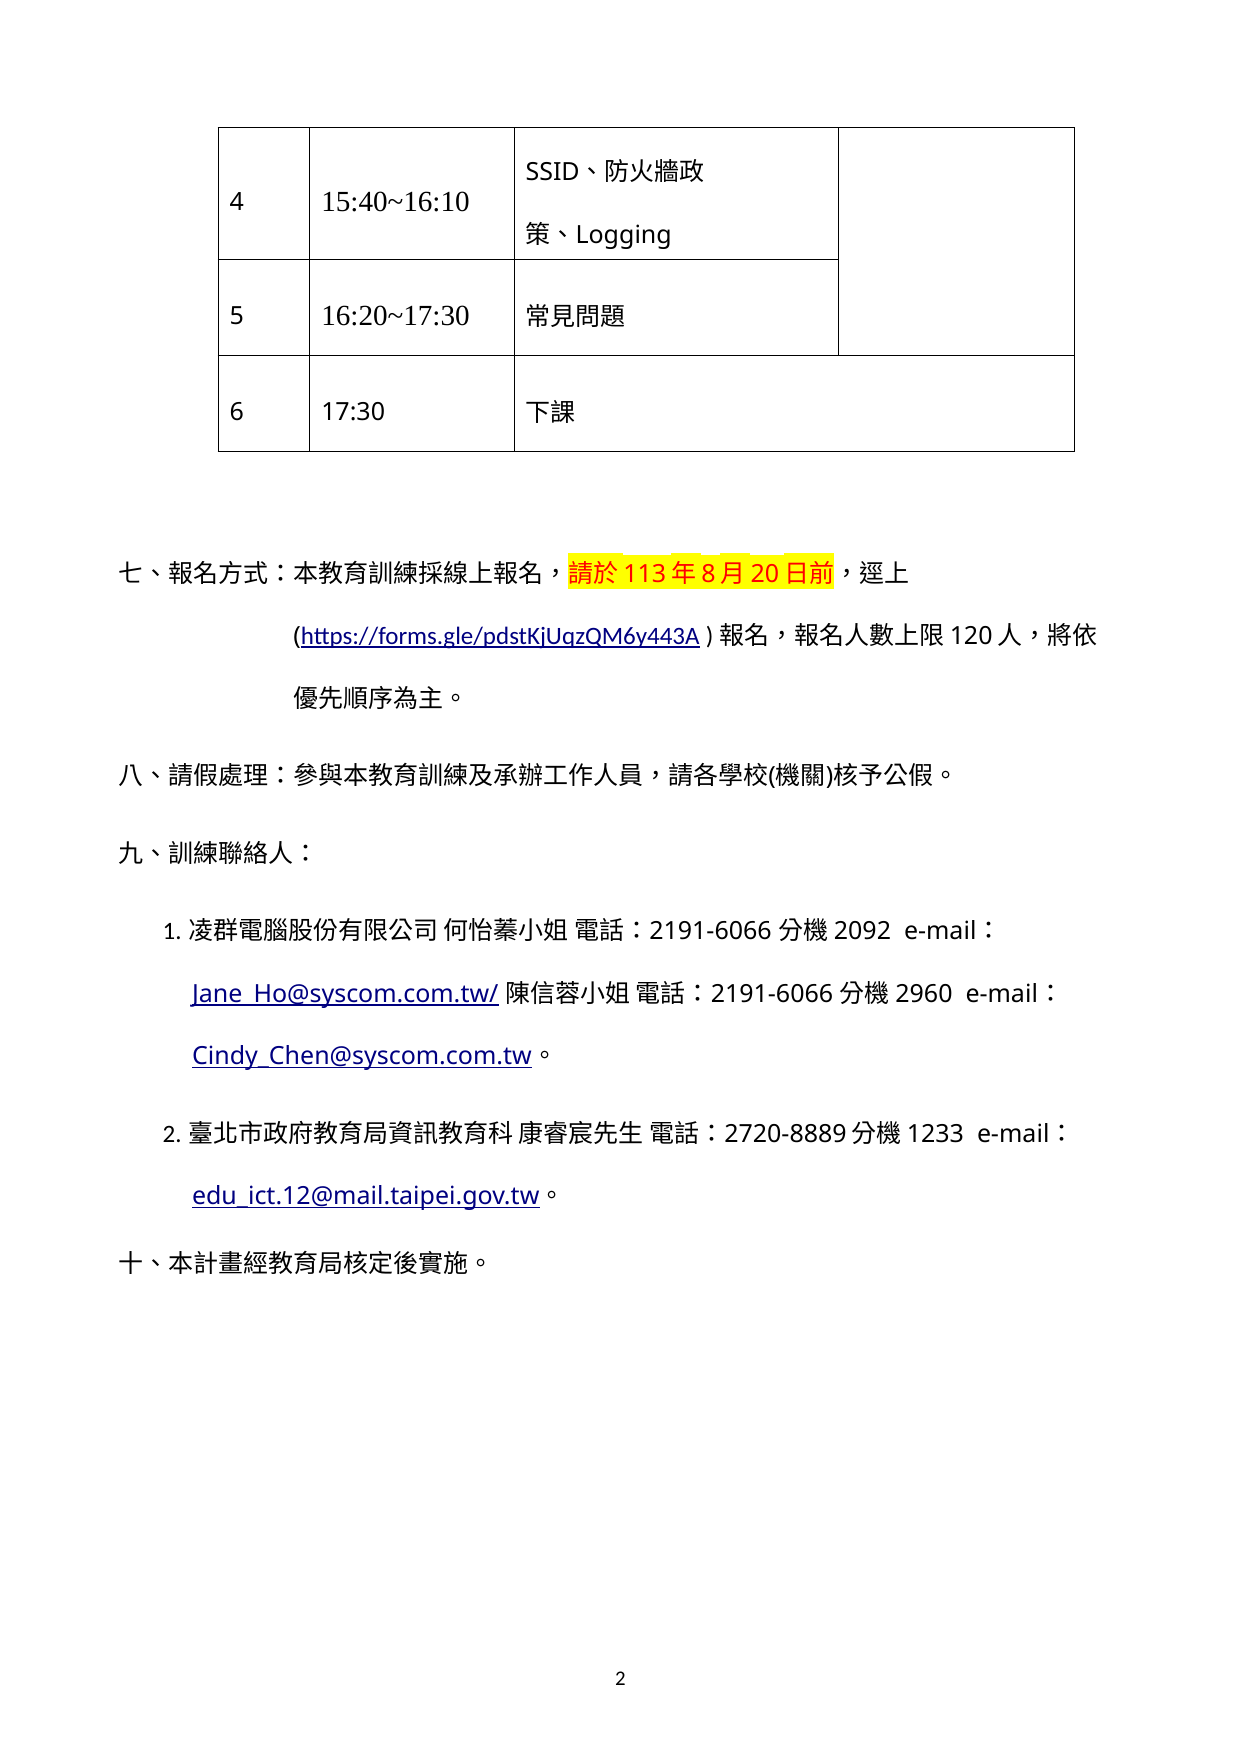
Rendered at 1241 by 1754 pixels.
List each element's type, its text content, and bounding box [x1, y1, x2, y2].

table_cell 下課 [515, 356, 1074, 451]
table_cell 15:40~16:10 [310, 128, 514, 259]
list 凌群電腦股份有限公司 何怡蓁小姐 電話：2191-6066 分機 2092 e-mail：Jane_Ho@syscom.com.tw/ 陳信蓉小姐 電話：2191-6066 分機 2960 e-mail：Cindy_Chen@syscom.com.tw。 [162, 887, 1122, 1074]
table_cell 5 [219, 260, 309, 355]
table_cell 16:20~17:30 [310, 260, 514, 355]
list 臺北市政府教育局資訊教育科 康睿宸先生 電話：2720-8889分機1233 e-mail：edu_ict.12@mail.taipei.gov.tw。 [162, 1089, 1122, 1214]
table_cell 17:30 [310, 356, 514, 451]
table_cell 4 [219, 128, 309, 259]
table_cell [839, 128, 1074, 355]
text 九、訓練聯絡人： [118, 809, 1122, 872]
table_cell 常見問題 [515, 260, 838, 355]
table_cell SSID、防火牆政策、Logging [515, 128, 838, 259]
text 七、報名方式：本教育訓練採線上報名，請於113年8月20日前，逕上 (https://forms.gle/pdstKjUqzQM6y443A ) 報名，報名人數上限120人，將依優先順序為主。 [118, 529, 1122, 717]
table_cell 6 [219, 356, 309, 451]
text 十、本計畫經教育局核定後實施。 [118, 1220, 1122, 1283]
text 八、請假處理：參與本教育訓練及承辦工作人員，請各學校(機關)核予公假。 [118, 732, 1122, 794]
